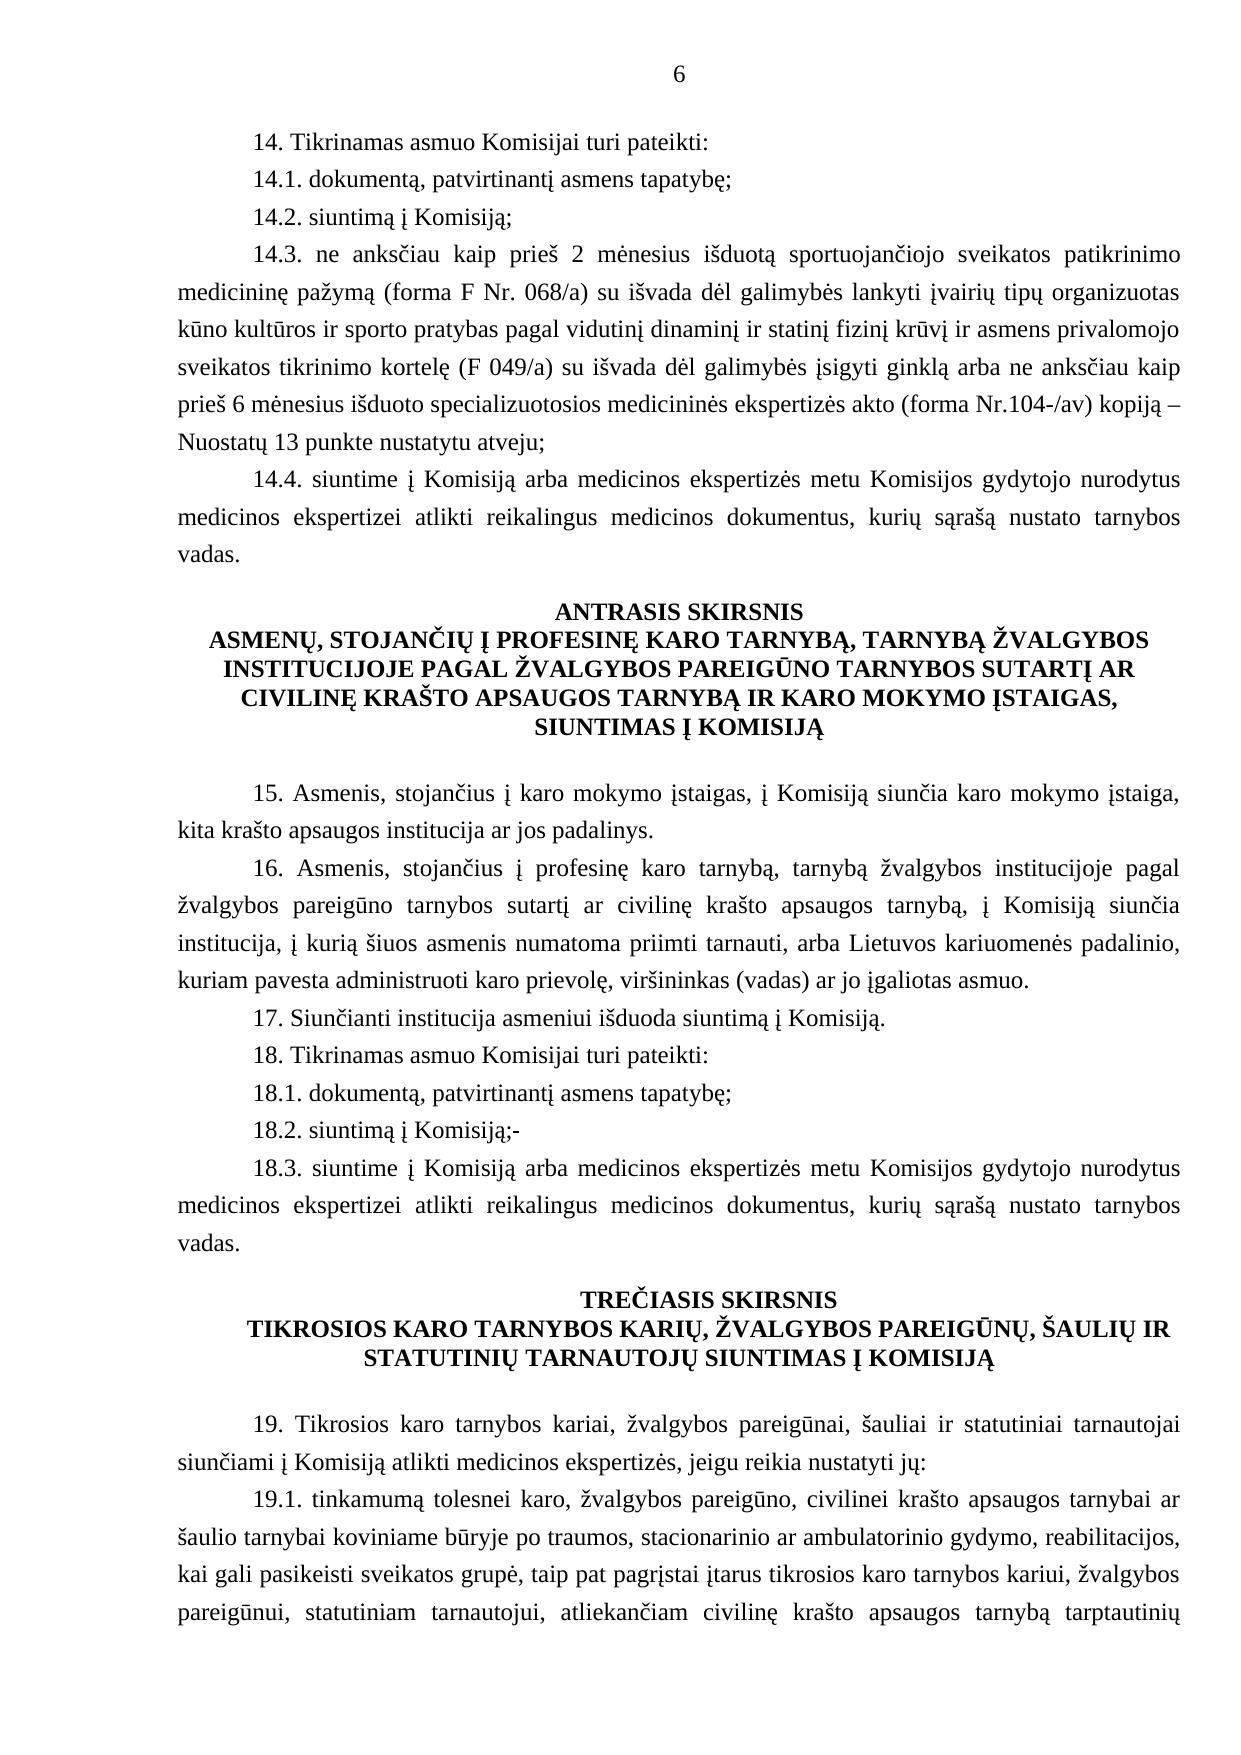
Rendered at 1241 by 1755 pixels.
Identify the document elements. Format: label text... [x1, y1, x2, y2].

text TREČIASIS SKIRSNIS [177, 1286, 1181, 1314]
text 18.1. dokumentą, patvirtinantį asmens tapatybę; [177, 1069, 1181, 1107]
text 19.1. tinkamumą tolesnei karo, žvalgybos pareigūno, civilinei krašto apsaugos tarnybai ar šaulio tarnybai koviniame būryje po traumos, stacionarinio ar ambulatorinio gydymo, reabilitacijos, kai gali pasikeisti sveikatos grupė, taip pat pagrįstai įtarus tikrosios karo tarnybos kariui, žvalgybos pareigūnui, statutiniam tarnautojui, atliekančiam civilinę krašto apsaugos tarnybą tarptautinių [177, 1476, 1181, 1626]
text ASMENŲ, STOJANČIŲ Į PROFESINĘ KARO TARNYBĄ, TARNYBĄ ŽVALGYBOS INSTITUCIJOJE PAGAL ŽVALGYBOS PAREIGŪNO TARNYBOS SUTARTĮ AR CIVILINĘ KRAŠTO APSAUGOS TARNYBĄ IR KARO MOKYMO ĮSTAIGAS, SIUNTIMAS Į KOMISIJĄ [177, 626, 1181, 741]
text TIKROSIOS KARO TARNYBOS KARIŲ, ŽVALGYBOS PAREIGŪNŲ, ŠAULIŲ IR STATUTINIŲ TARNAUTOJŲ SIUNTIMAS Į KOMISIJĄ [177, 1314, 1181, 1372]
text 14.4. siuntime į Komisiją arba medicinos ekspertizės metu Komisijos gydytojo nurodytus medicinos ekspertizei atlikti reikalingus medicinos dokumentus, kurių sąrašą nustato tarnybos vadas. [177, 456, 1181, 568]
text 15. Asmenis, stojančius į karo mokymo įstaigas, į Komisiją siunčia karo mokymo įstaiga, kita krašto apsaugos institucija ar jos padalinys. [177, 769, 1181, 844]
text 16. Asmenis, stojančius į profesinę karo tarnybą, tarnybą žvalgybos institucijoje pagal žvalgybos pareigūno tarnybos sutartį ar civilinę krašto apsaugos tarnybą, į Komisiją siunčia institucija, į kurią šiuos asmenis numatoma priimti tarnauti, arba Lietuvos kariuomenės padalinio, kuriam pavesta administruoti karo prievolę, viršininkas (vadas) ar jo įgaliotas asmuo. [177, 844, 1181, 994]
text 14. Tikrinamas asmuo Komisijai turi pateikti: [177, 118, 1181, 156]
text 19. Tikrosios karo tarnybos kariai, žvalgybos pareigūnai, šauliai ir statutiniai tarnautojai siunčiami į Komisiją atlikti medicinos ekspertizės, jeigu reikia nustatyti jų: [177, 1401, 1181, 1476]
text 14.1. dokumentą, patvirtinantį asmens tapatybę; [177, 156, 1181, 193]
text 14.3. ne anksčiau kaip prieš 2 mėnesius išduotą sportuojančiojo sveikatos patikrinimo medicininę pažymą (forma F Nr. 068/a) su išvada dėl galimybės lankyti įvairių tipų organizuotas kūno kultūros ir sporto pratybas pagal vidutinį dinaminį ir statinį fizinį krūvį ir asmens privalomojo sveikatos tikrinimo kortelę (F 049/a) su išvada dėl galimybės įsigyti ginklą arba ne anksčiau kaip prieš 6 mėnesius išduoto specializuotosios medicininės ekspertizės akto (forma Nr.104-/av) kopiją – Nuostatų 13 punkte nustatytu atveju; [177, 231, 1181, 456]
text 14.2. siuntimą į Komisiją; [177, 193, 1181, 231]
text 18.3. siuntime į Komisiją arba medicinos ekspertizės metu Komisijos gydytojo nurodytus medicinos ekspertizei atlikti reikalingus medicinos dokumentus, kurių sąrašą nustato tarnybos vadas. [177, 1144, 1181, 1257]
text ANTRASIS SKIRSNIS [177, 597, 1181, 626]
text 17. Siunčianti institucija asmeniui išduoda siuntimą į Komisiją. [177, 994, 1181, 1032]
text 18.2. siuntimą į Komisiją; [177, 1107, 1181, 1144]
text 18. Tikrinamas asmuo Komisijai turi pateikti: [177, 1032, 1181, 1069]
